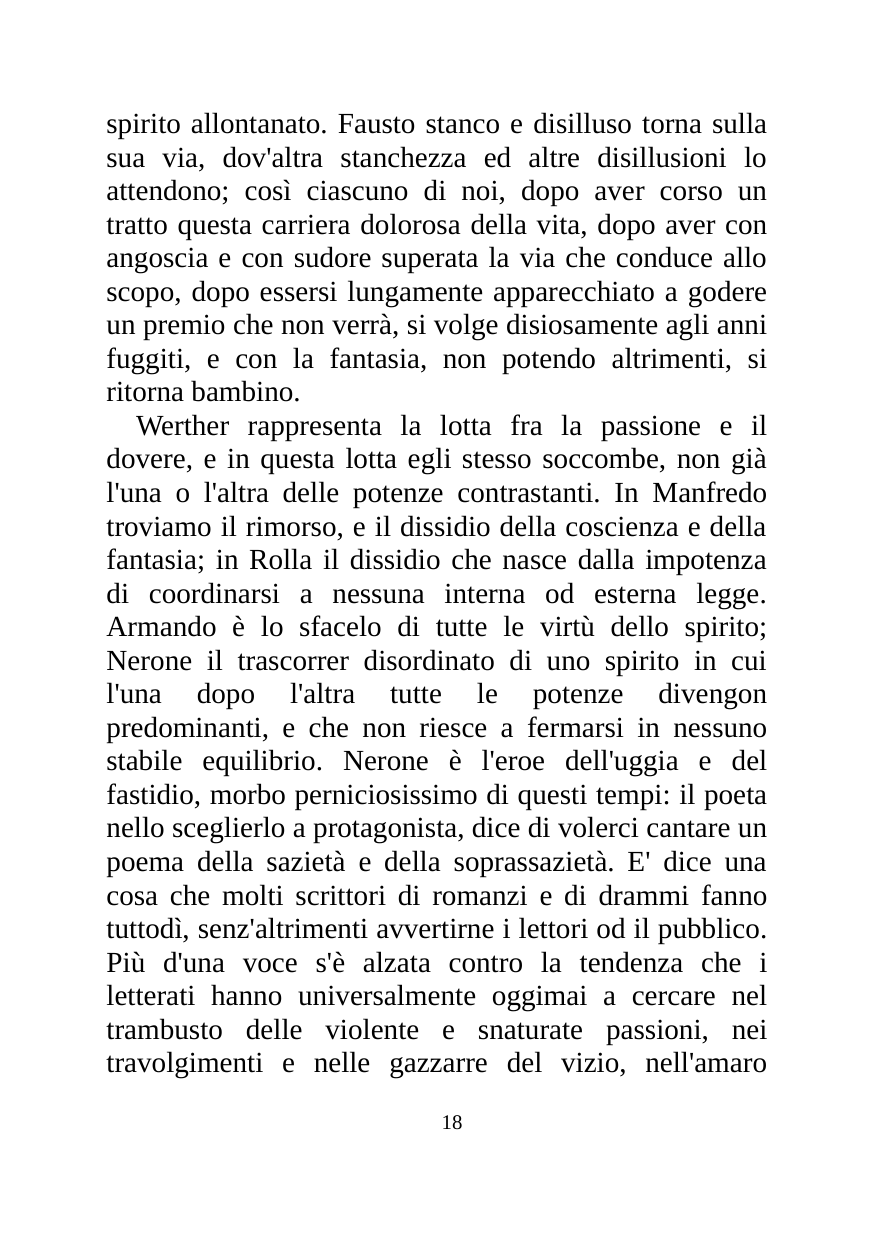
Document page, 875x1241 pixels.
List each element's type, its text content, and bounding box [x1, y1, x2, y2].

text Werther rappresenta la lotta fra la passione e il dovere, e in questa lotta egli stesso soccombe, non già l'una o l'altra delle potenze contrastanti. In Manfredo troviamo il rimorso, e il dissidio della coscienza e della fantasia; in Rolla il dissidio che nasce dalla impotenza di coordinarsi a nessuna interna od esterna legge. Armando è lo sfacelo di tutte le virtù dello spirito; Nerone il trascorrer disordinato di uno spirito in cui l'una dopo l'altra tutte le potenze divengon predominanti, e che non riesce a fermarsi in nessuno stabile equilibrio. Nerone è l'eroe dell'uggia e del fastidio, morbo perniciosissimo di questi tempi: il poeta nello sceglierlo a protagonista, dice di volerci cantare un poema della sazietà e della soprassazietà. E' dice una cosa che molti scrittori di romanzi e di drammi fanno tuttodì, senz'altrimenti avvertirne i lettori od il pubblico. Più d'una voce s'è alzata contro la tendenza che i letterati hanno universalmente oggimai a cercare nel trambusto delle violente e snaturate passioni, nei travolgimenti e nelle gazzarre del vizio, nell'amaro [106, 408, 768, 1079]
text spirito allontanato. Fausto stanco e disilluso torna sulla sua via, dov'altra stanchezza ed altre disillusioni lo attendono; così ciascuno di noi, dopo aver corso un tratto questa carriera dolorosa della vita, dopo aver con angoscia e con sudore superata la via che conduce allo scopo, dopo essersi lungamente apparecchiato a godere un premio che non verrà, si volge disiosamente agli anni fuggiti, e con la fantasia, non potendo altrimenti, si ritorna bambino. [106, 106, 768, 408]
